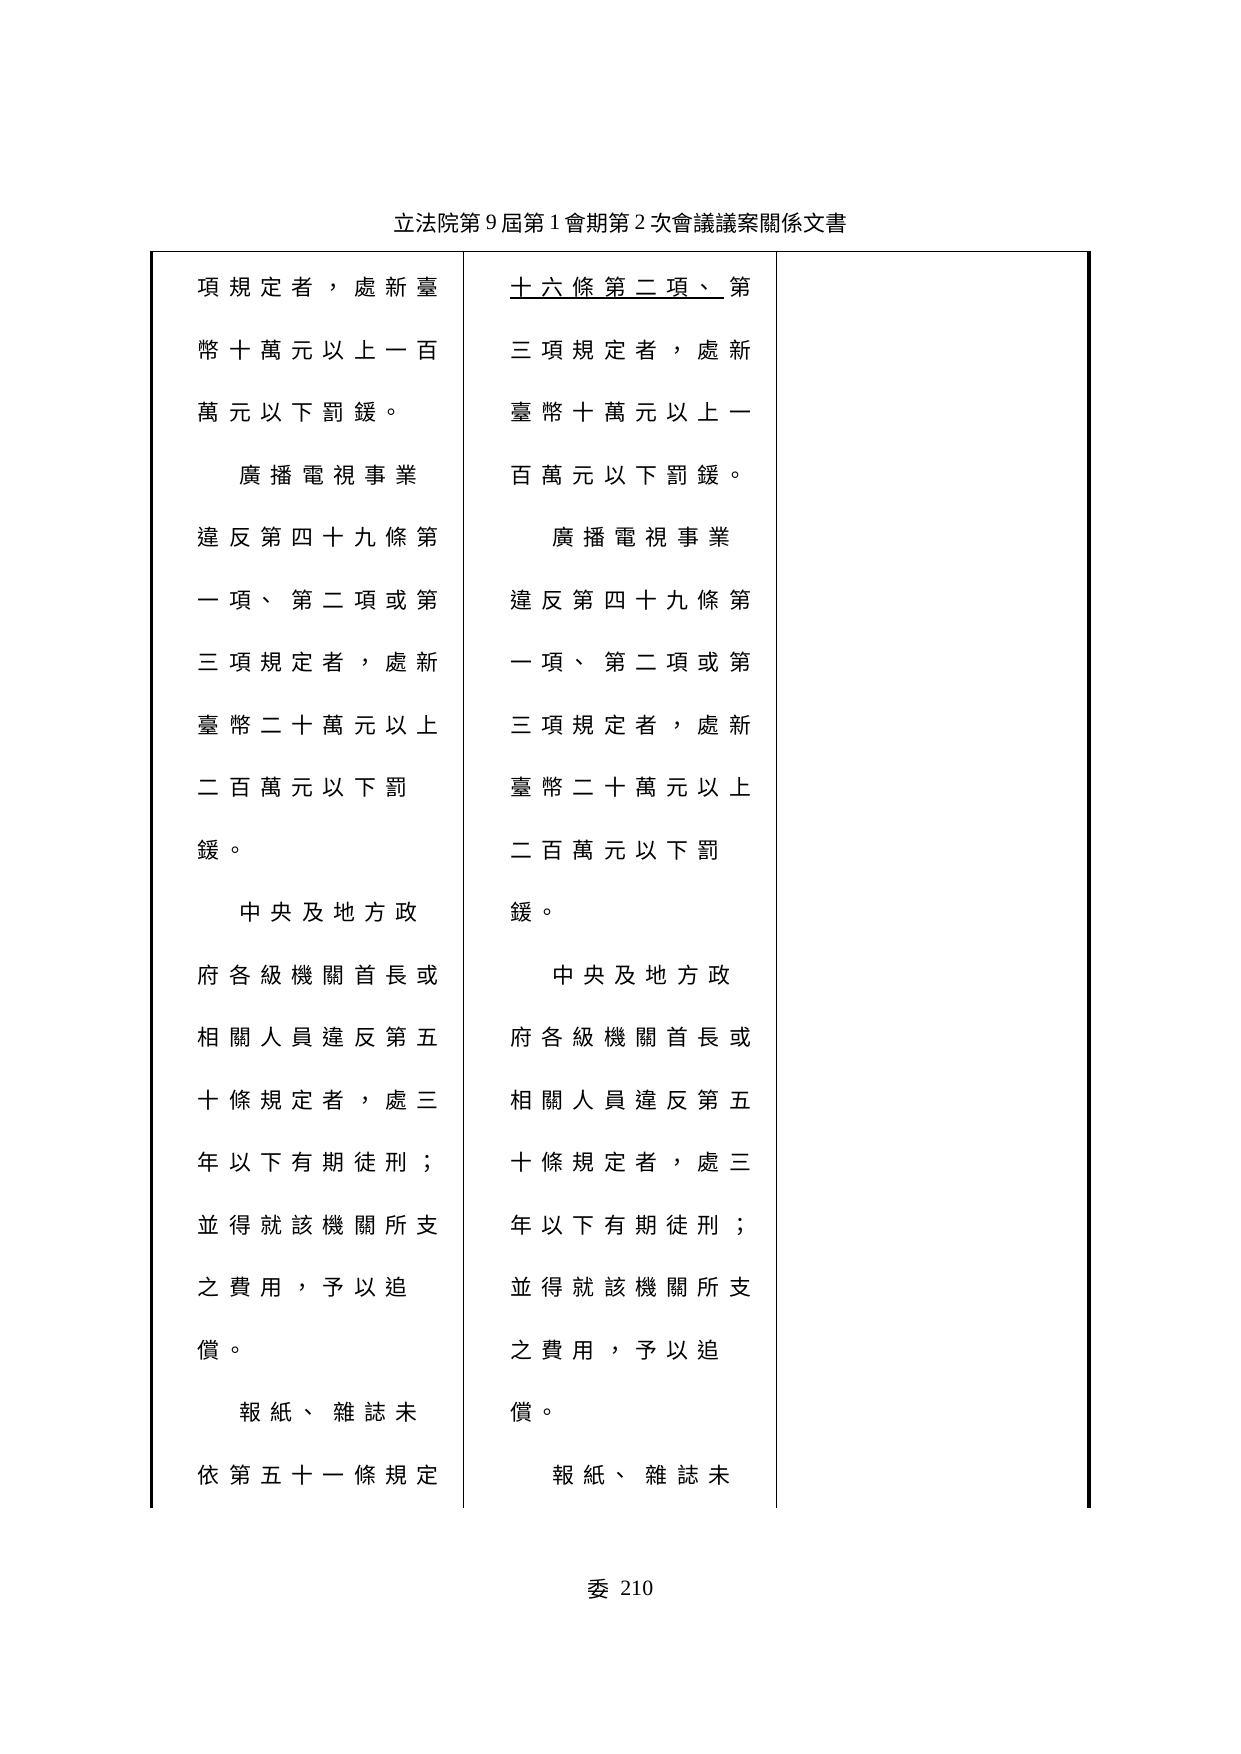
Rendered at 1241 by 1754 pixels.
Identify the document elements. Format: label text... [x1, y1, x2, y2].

table_cell 十六條第二項、第三項規定者，處新臺幣十萬元以上一百萬元以下罰鍰。 廣播電視事業違反第四十九條第一項、第二項或第三項規定者，處新臺幣二十萬元以上二百萬元以下罰鍰。 中央及地方政府各級機關首長或相關人員違反第五十條規定者，處三年以下有期徒刑；並得就該機關所支之費用，予以追償。 報紙、雜誌未 [464, 252, 776, 1508]
table_cell 項規定者，處新臺幣十萬元以上一百萬元以下罰鍰。 廣播電視事業違反第四十九條第一項、第二項或第三項規定者，處新臺幣二十萬元以上二百萬元以下罰鍰。 中央及地方政府各級機關首長或相關人員違反第五十條規定者，處三年以下有期徒刑；並得就該機關所支之費用，予以追償。 報紙、雜誌未依第五十一條規定 [153, 252, 463, 1508]
table_cell [777, 252, 1087, 1508]
